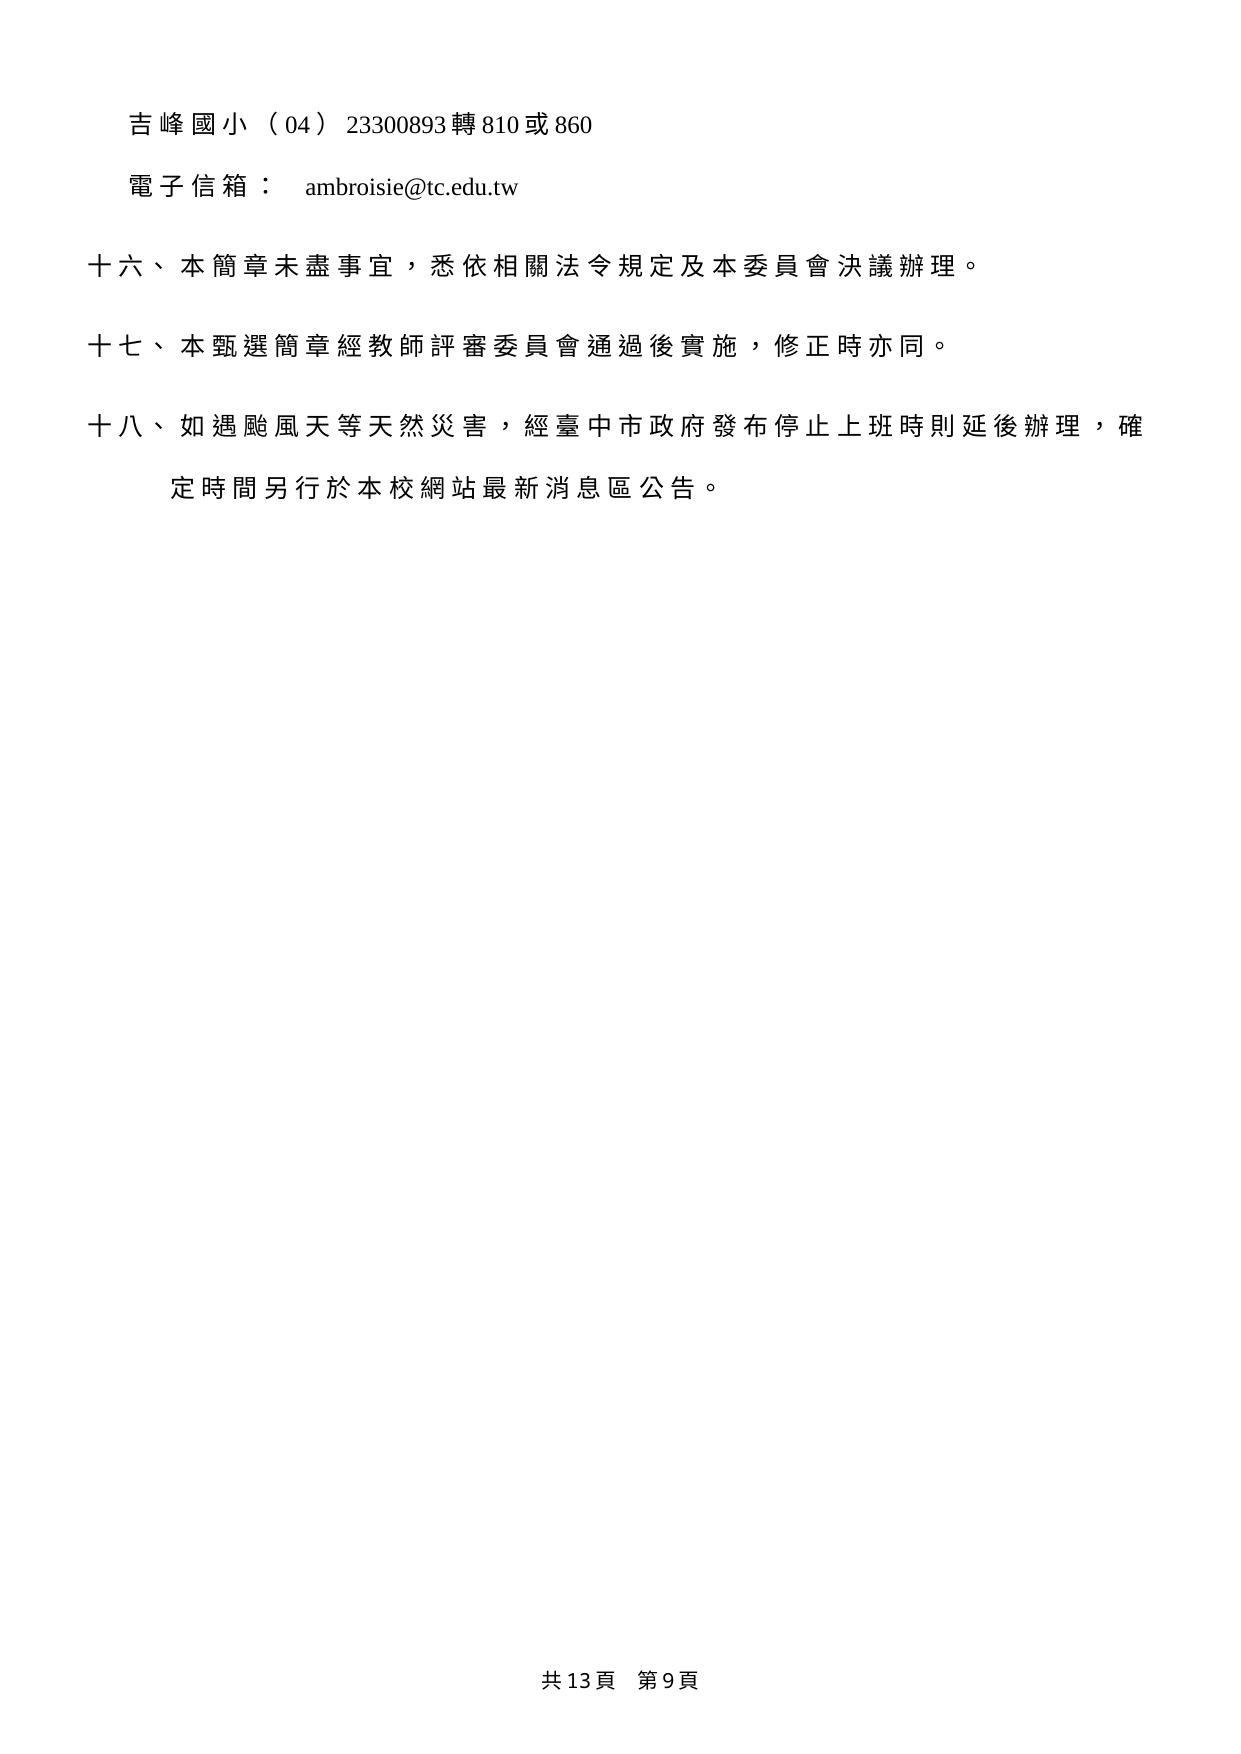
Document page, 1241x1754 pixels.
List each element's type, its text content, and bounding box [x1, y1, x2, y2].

text 吉峰國小（04）23300893轉810或860 [84, 81, 1157, 143]
text 十七、本甄選簡章經教師評審委員會通過後實施，修正時亦同。 [84, 303, 1157, 365]
text 十八、如遇颱風天等天然災害，經臺中市政府發布停止上班時則延後辦理，確定時間另行於本校網站最新消息區公告。 [84, 382, 1157, 507]
text 十六、本簡章未盡事宜，悉依相關法令規定及本委員會決議辦理。 [84, 223, 1157, 285]
text 電子信箱： ambroisie@tc.edu.tw [84, 143, 1157, 206]
